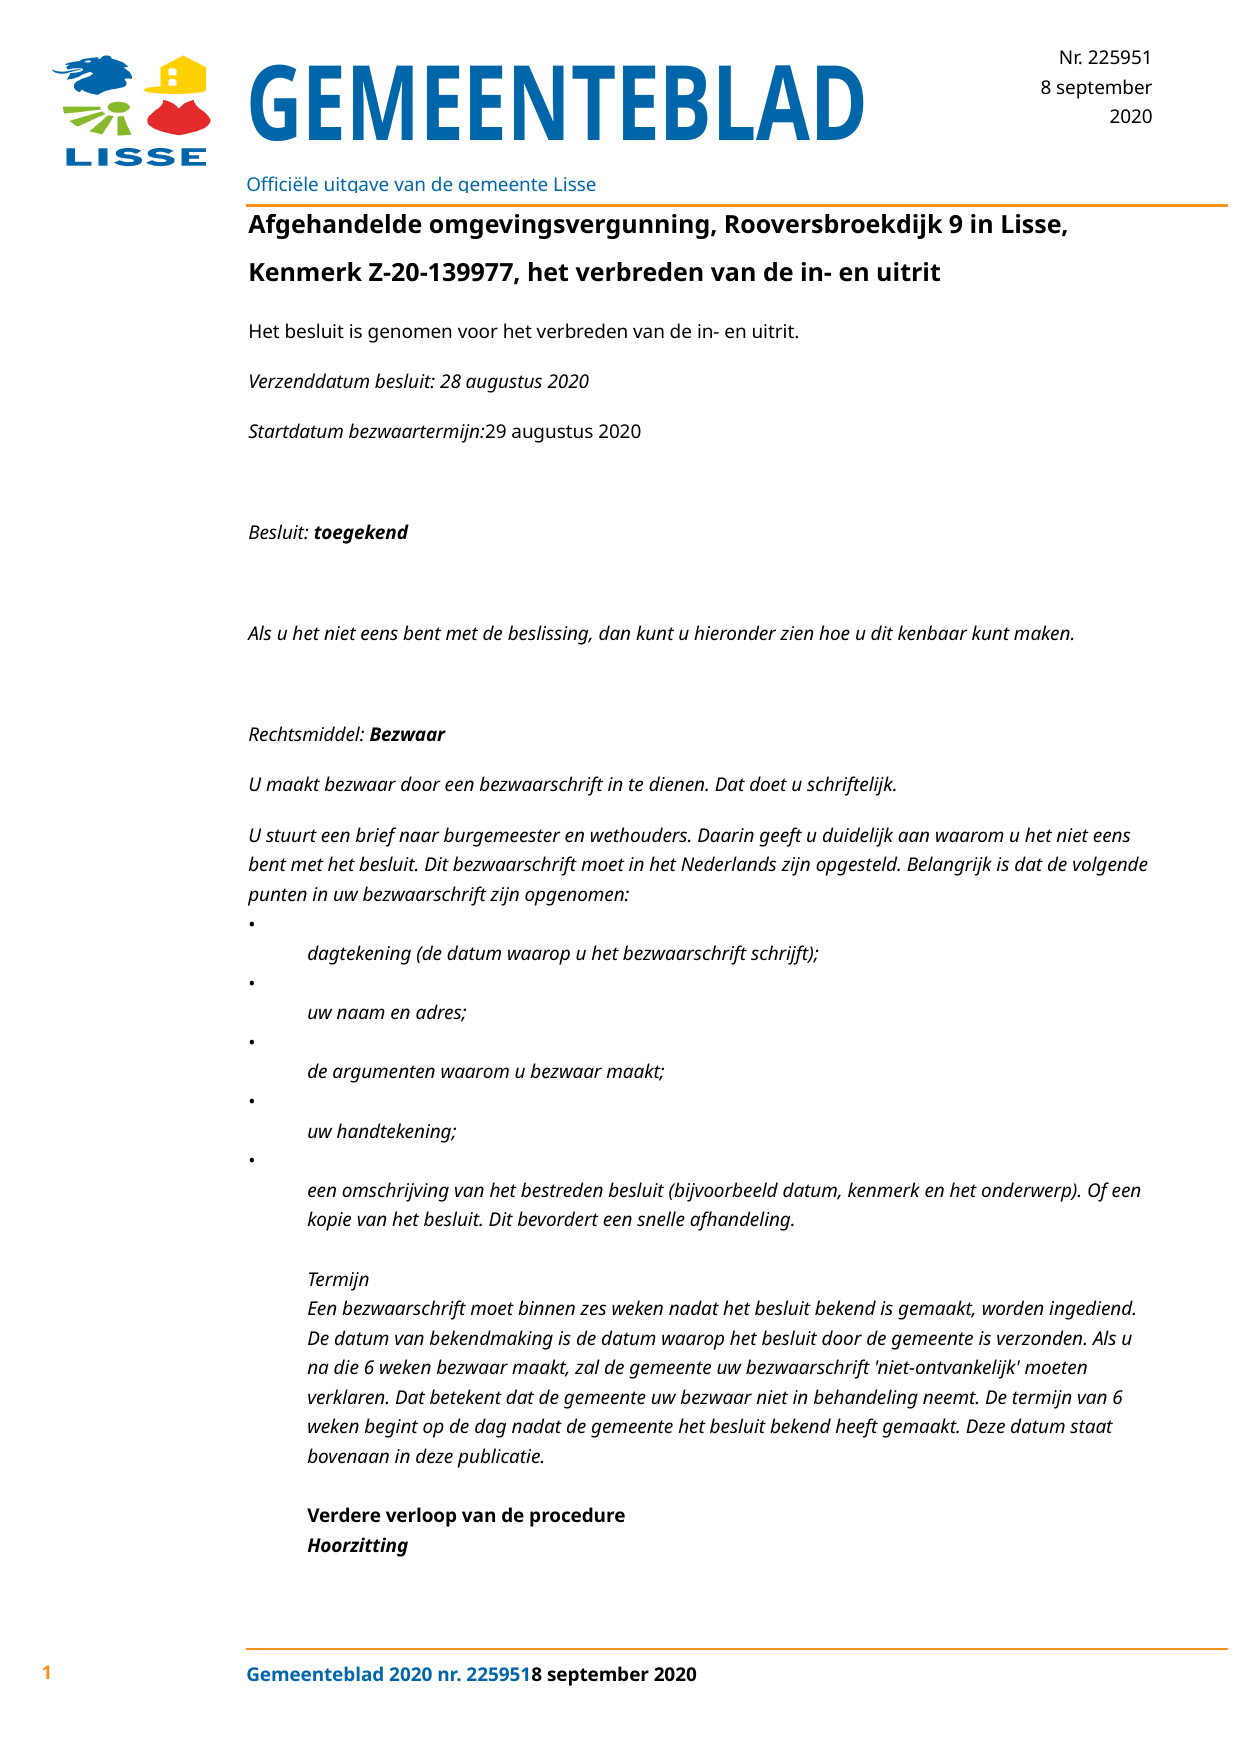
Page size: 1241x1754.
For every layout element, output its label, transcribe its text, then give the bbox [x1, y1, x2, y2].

text U stuurt een brief naar burgemeester en wethouders. Daarin geeft u duidelijk aan waarom u het niet eens bent met het besluit. Dit bezwaarschrift moet in het Nederlands zijn opgesteld. Belangrijk is dat de volgende punten in uw bezwaarschrift zijn opgenomen: [248, 822, 1152, 907]
list uw naam en adres; [248, 999, 1152, 1025]
list een omschrijving van het bestreden besluit (bijvoorbeeld datum, kenmerk en het onderwerp). Of een kopie van het besluit. Dit bevordert een snelle afhandeling. [248, 1177, 1152, 1232]
picture [41, 47, 231, 172]
text Verzenddatum besluit: 28 augustus 2020 [248, 368, 1152, 394]
list dagtekening (de datum waarop u het bezwaarschrift schrijft); [248, 940, 1152, 966]
list Hoorzitting [248, 1532, 1152, 1558]
list Termijn [248, 1266, 1152, 1292]
text Besluit: toegekend [248, 519, 1152, 545]
list de argumenten waarom u bezwaar maakt; [248, 1059, 1152, 1084]
text U maakt bezwaar door een bezwaarschrift in te dienen. Dat doet u schriftelijk. [248, 772, 1152, 797]
list Een bezwaarschrift moet binnen zes weken nadat het besluit bekend is gemaakt, worden ingediend. De datum van bekendmaking is de datum waarop het besluit door de gemeente is verzonden. Als u na die 6 weken bezwaar maakt, zal de gemeente uw bezwaarschrift 'niet-ontvankelijk' moeten verklaren. Dat betekent dat de gemeente uw bezwaar niet in behandeling neemt. De termijn van 6 weken begint op de dag nadat de gemeente het besluit bekend heeft gemaakt. Deze datum staat bovenaan in deze publicatie. [248, 1295, 1152, 1469]
text Het besluit is genomen voor het verbreden van de in- en uitrit. [248, 318, 1152, 344]
list uw handtekening; [248, 1118, 1152, 1144]
list Verdere verloop van de procedure [248, 1502, 1152, 1528]
text Startdatum bezwaartermijn:29 augustus 2020 [248, 419, 1152, 444]
text Afgehandelde omgevingsvergunning, Rooversbroekdijk 9 in Lisse, Kenmerk Z-20-139977, het verbreden van de in- en uitrit [248, 207, 1152, 288]
text Rechtsmiddel: Bezwaar [248, 721, 1152, 747]
text Als u het niet eens bent met de beslissing, dan kunt u hieronder zien hoe u dit kenbaar kunt maken. [248, 620, 1152, 646]
